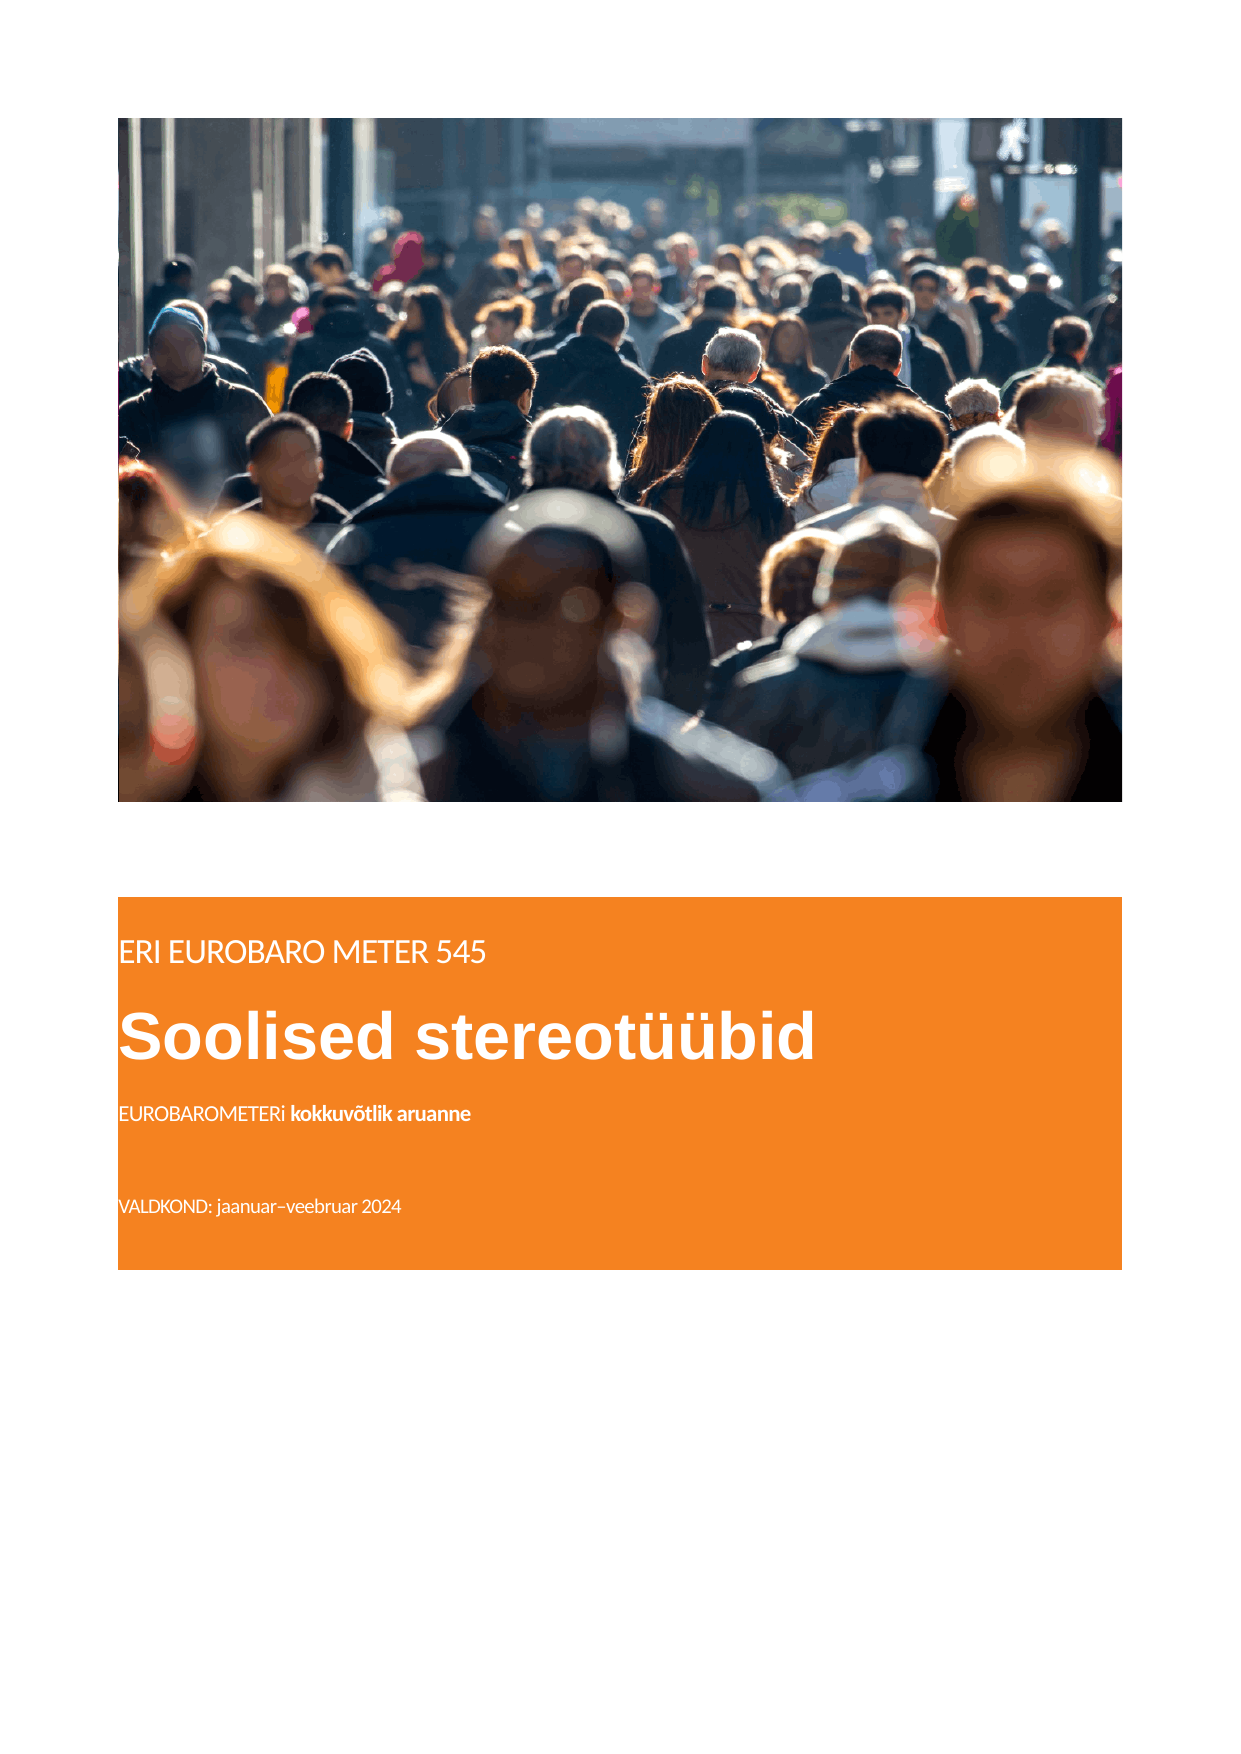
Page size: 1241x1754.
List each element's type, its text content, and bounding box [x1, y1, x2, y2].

text Soolised stereotüübid [118, 993, 1122, 1076]
text ERI EUROBARO METER 545 [118, 897, 1122, 980]
text EUROBAROMETERi kokkuvõtlik aruanne [118, 1091, 1122, 1129]
picture [118, 118, 1123, 802]
text VALDKOND: jaanuar–veebruar 2024 [118, 1136, 1122, 1233]
